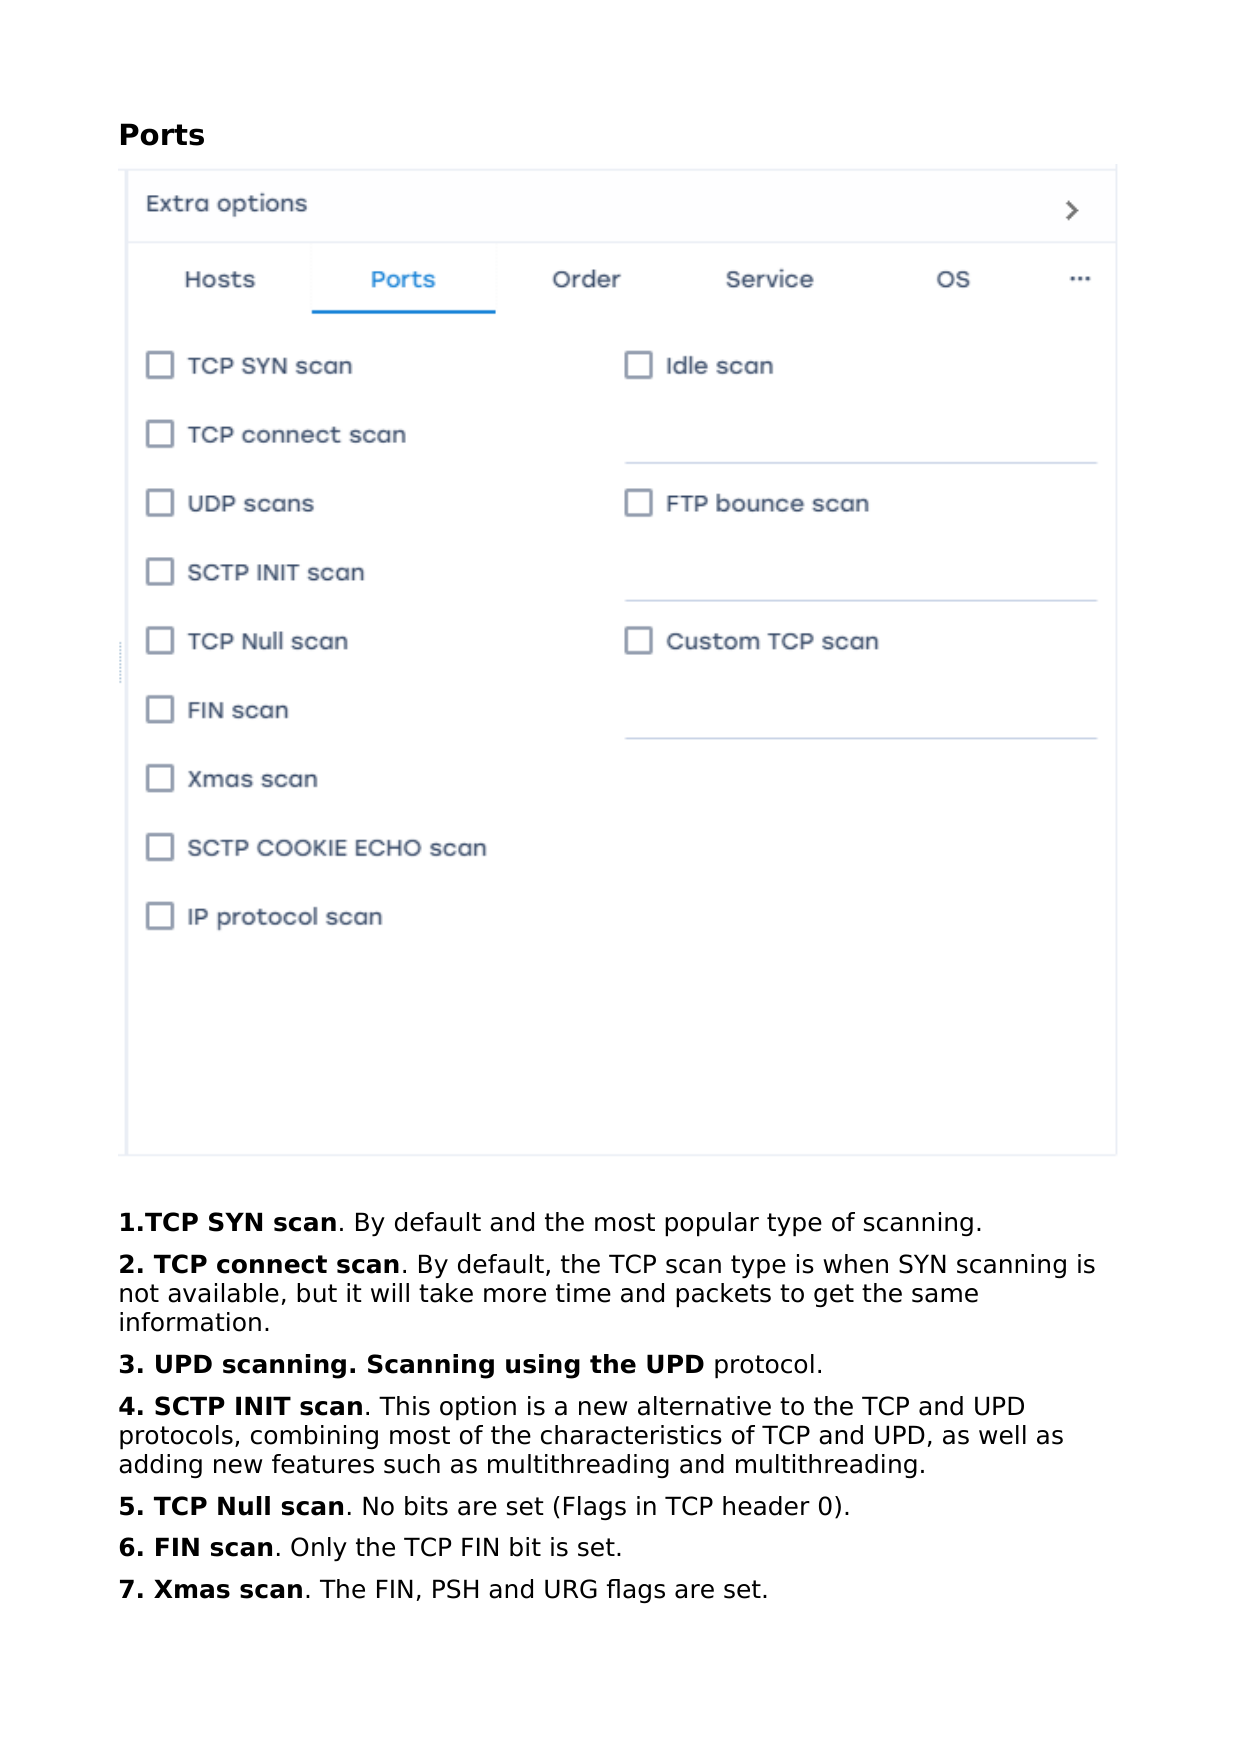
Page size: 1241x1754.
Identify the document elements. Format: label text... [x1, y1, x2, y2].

text 2. TCP connect scan. By default, the TCP scan type is when SYN scanning is not available, but it will take more time and packets to get the same information. [118, 1250, 1122, 1338]
text 3. UPD scanning. Scanning using the UPD protocol. [118, 1350, 1122, 1379]
text 1.TCP SYN scan. By default and the most popular type of scanning. [118, 1208, 1122, 1238]
text 4. SCTP INIT scan. This option is a new alternative to the TCP and UPD protocols, combining most of the characteristics of TCP and UPD, as well as adding new features such as multithreading and multithreading. [118, 1392, 1122, 1479]
text 7. Xmas scan. The FIN, PSH and URG flags are set. [118, 1575, 1122, 1604]
subtitle Ports [118, 118, 1122, 152]
text 6. FIN scan. Only the TCP FIN bit is set. [118, 1533, 1122, 1563]
text 5. TCP Null scan. No bits are set (Flags in TCP header 0). [118, 1492, 1122, 1521]
picture [118, 164, 1123, 1167]
